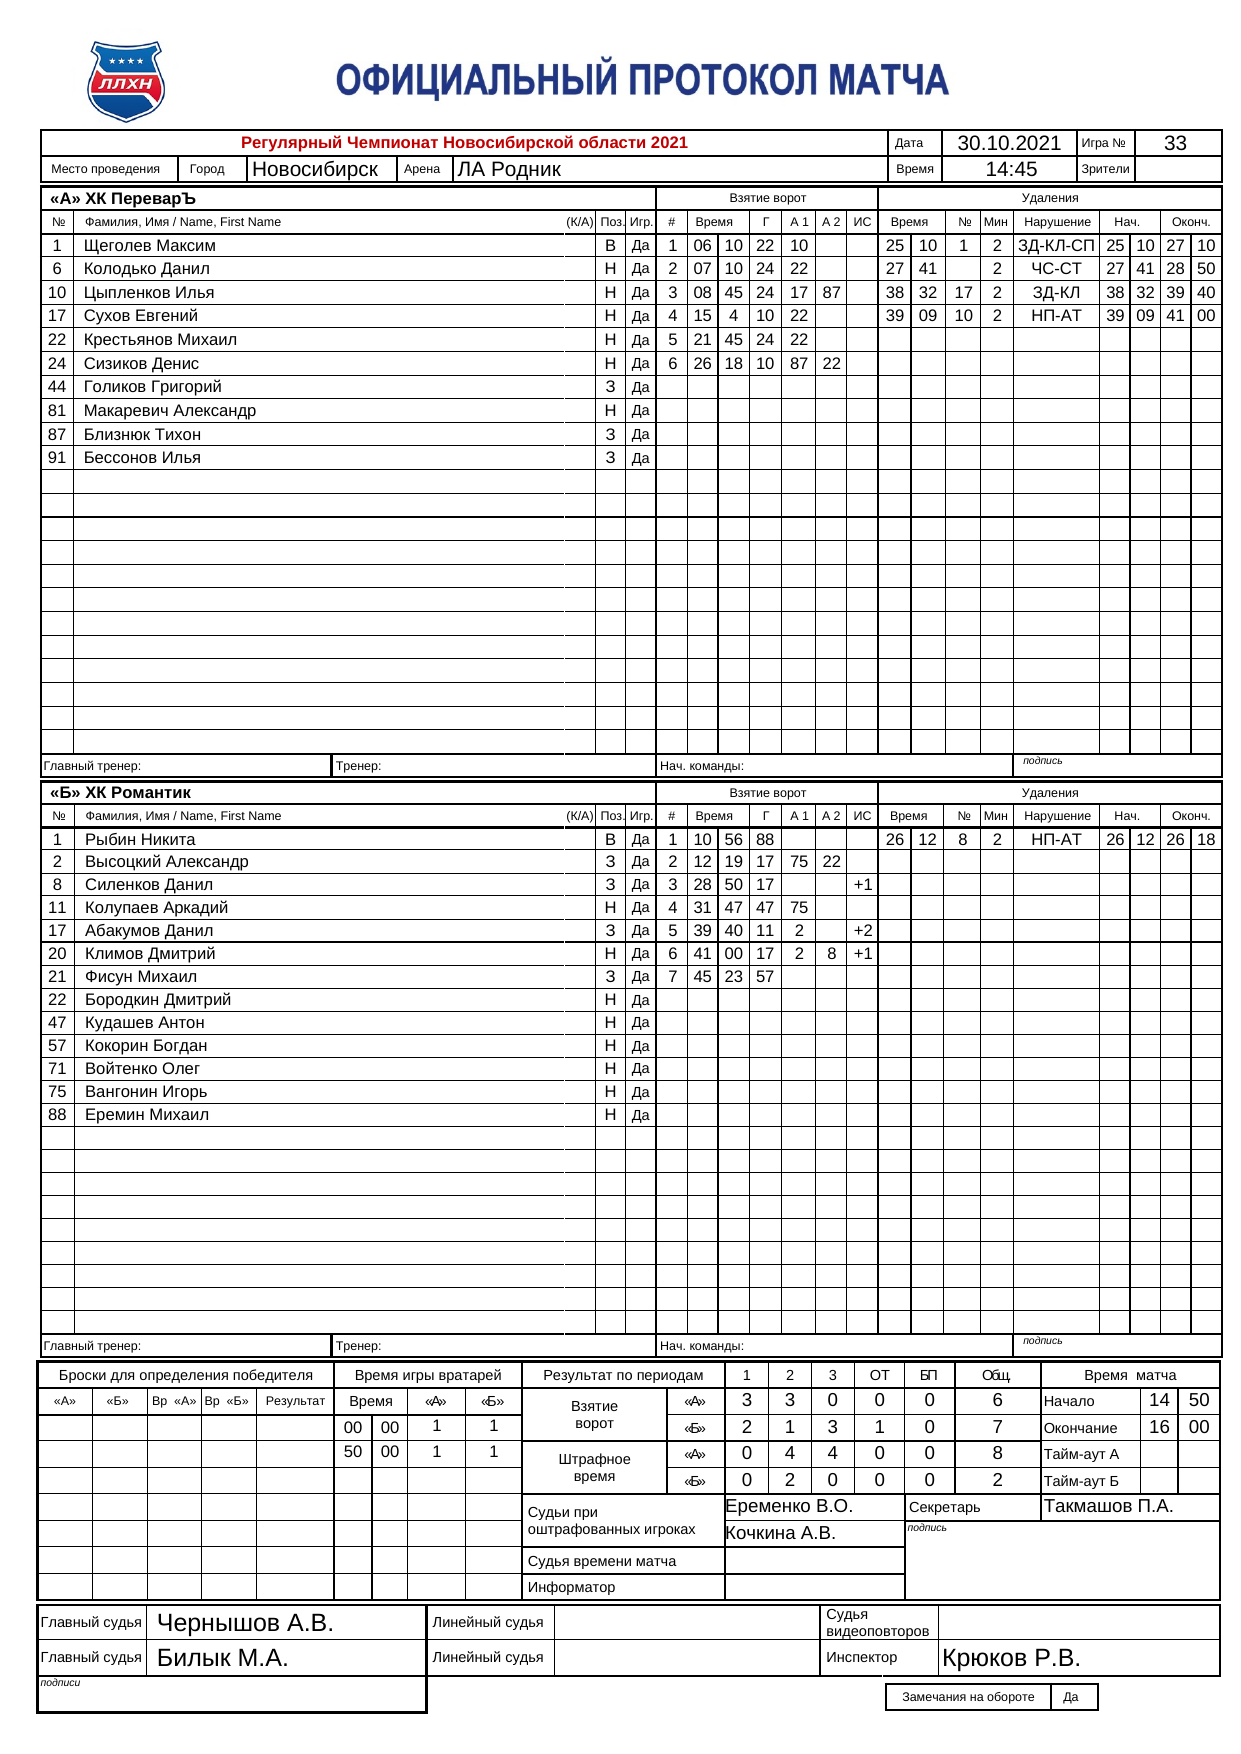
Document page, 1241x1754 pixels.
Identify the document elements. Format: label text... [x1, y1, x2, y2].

table_cell [981, 399, 1013, 422]
table_cell [1192, 943, 1221, 964]
table_cell [782, 1012, 815, 1033]
table_cell [782, 423, 815, 445]
table_cell [750, 1311, 781, 1333]
table_cell [912, 352, 945, 374]
table_cell [93, 1468, 147, 1493]
table_cell [565, 707, 595, 729]
table_cell 75 [782, 850, 815, 872]
table_cell [257, 1547, 333, 1573]
table_cell Н [596, 1104, 625, 1126]
table_cell [1014, 1012, 1099, 1033]
table_cell [39, 1521, 92, 1546]
table_cell [39, 1574, 92, 1599]
table_cell Войтенко Олег [75, 1058, 564, 1079]
table_cell ЧС-СТ [1014, 257, 1099, 280]
table_cell [782, 399, 815, 422]
table_cell 7 [657, 966, 687, 987]
table_cell 56 [719, 829, 749, 849]
table_cell [596, 636, 625, 658]
table_cell [847, 1058, 877, 1079]
table_cell [42, 730, 73, 753]
table_cell Время [688, 805, 749, 826]
table_cell [75, 1242, 564, 1264]
table_cell Нач. команды: [657, 1335, 1012, 1356]
table_cell [847, 470, 877, 493]
table_cell 4 [657, 896, 687, 918]
table_cell А 2 [816, 211, 846, 233]
table_cell 00 [373, 1441, 407, 1467]
table_cell [657, 1058, 687, 1079]
table_cell [1100, 707, 1129, 729]
table_cell [782, 565, 815, 587]
table_cell З [596, 376, 625, 398]
picture [5, 28, 1179, 129]
table_cell [1192, 1288, 1221, 1310]
table_cell [565, 896, 595, 918]
table_cell 4 [657, 305, 687, 327]
table_cell [1192, 1219, 1221, 1241]
table_cell Бессонов Илья [74, 446, 564, 469]
table_cell 24 [42, 352, 73, 374]
table_header 2 [769, 1363, 811, 1387]
table_cell [1100, 1058, 1129, 1079]
table_cell [565, 588, 595, 611]
table_cell [1161, 1104, 1190, 1126]
table_cell подписи [39, 1677, 425, 1711]
table_cell [946, 636, 980, 658]
table_cell [1161, 399, 1190, 422]
table_cell [688, 659, 717, 682]
table_cell [657, 588, 687, 611]
table_cell [565, 943, 595, 964]
table_cell [1014, 1242, 1099, 1264]
table_cell [782, 1150, 815, 1172]
table_cell Сухов Евгений [74, 305, 564, 327]
table_cell [39, 1441, 92, 1467]
table_cell 28 [1161, 257, 1190, 280]
table_cell Да [626, 281, 655, 303]
table_cell [1131, 612, 1160, 634]
table_cell [946, 683, 980, 706]
table_cell Да [626, 446, 655, 469]
table_cell Оконч. [1161, 805, 1221, 826]
table_cell [565, 328, 595, 351]
table_cell [657, 1219, 687, 1241]
table_header «А» ХК ПереварЪ [42, 188, 655, 209]
table_cell [657, 446, 687, 469]
table_cell [750, 636, 781, 658]
table_cell З [596, 446, 625, 469]
table_cell [912, 1058, 943, 1079]
table_cell [1192, 1196, 1221, 1218]
table_cell [1161, 1081, 1190, 1103]
table_cell 24 [750, 328, 781, 351]
table_cell [782, 1219, 815, 1241]
table_cell [912, 1150, 943, 1172]
table_cell [42, 659, 73, 682]
table_cell [1014, 1127, 1099, 1149]
table_cell 2 [981, 829, 1013, 849]
table_cell 4 [812, 1442, 854, 1467]
table_cell Игр. [626, 211, 655, 233]
table_cell 10 [912, 235, 945, 256]
table_cell [847, 1150, 877, 1172]
table_cell подпись [1014, 755, 1221, 776]
table_cell [466, 1468, 521, 1493]
table_cell [1131, 518, 1160, 540]
table_cell Тренер: [333, 755, 655, 776]
table_cell [981, 659, 1013, 682]
table_cell [565, 1058, 595, 1079]
table_cell Близнюк Тихон [74, 423, 564, 445]
table_cell [1161, 1150, 1190, 1172]
table_cell [1131, 1012, 1160, 1033]
table_cell [782, 1196, 815, 1218]
table_cell [1100, 1311, 1129, 1333]
table_cell [1014, 1035, 1099, 1057]
table_cell [847, 494, 877, 516]
table_cell [202, 1441, 256, 1467]
table_cell [879, 470, 910, 493]
table_cell [847, 829, 877, 849]
table_cell [879, 541, 910, 564]
table_cell [944, 1150, 980, 1172]
table_cell Да [626, 874, 655, 895]
table_cell Кудашев Антон [75, 1012, 564, 1033]
table_cell 1 [769, 1415, 811, 1440]
table_cell [688, 1219, 717, 1241]
table_cell [1161, 943, 1190, 964]
table_cell [719, 683, 749, 706]
table_cell [596, 565, 625, 587]
table_cell [981, 1242, 1013, 1264]
table_cell [1131, 1311, 1160, 1333]
table_cell Н [596, 305, 625, 327]
table_cell [719, 1196, 749, 1218]
table_cell [626, 494, 655, 516]
table_cell [1131, 494, 1160, 516]
table_cell 0 [905, 1468, 954, 1493]
table_cell 16 [1141, 1415, 1177, 1440]
table_cell Тренер: [333, 1335, 655, 1356]
table_cell [816, 565, 846, 587]
table_cell [565, 423, 595, 445]
table_cell 6 [657, 943, 687, 964]
table_cell [1161, 707, 1190, 729]
table_cell [657, 565, 687, 587]
table_cell [657, 707, 687, 729]
table_cell Нарушение [1014, 211, 1099, 233]
table_cell [750, 1288, 781, 1310]
table_cell 39 [688, 920, 717, 941]
table_cell Да [626, 989, 655, 1011]
table_cell [1192, 470, 1221, 493]
table_cell # [657, 211, 687, 233]
table_cell [1192, 565, 1221, 587]
table_cell 20 [42, 943, 74, 964]
table_cell [719, 565, 749, 587]
table_cell 1 [408, 1416, 465, 1440]
table_cell 0 [726, 1468, 768, 1493]
table_cell [1161, 588, 1190, 611]
table_cell подпись [1014, 1335, 1221, 1356]
table_cell 40 [719, 920, 749, 941]
table_cell [847, 1242, 877, 1264]
table_cell Тайм-аут А [1042, 1441, 1140, 1467]
table_cell [719, 423, 749, 445]
table_cell [1161, 1219, 1190, 1241]
table_cell [912, 850, 943, 872]
table_cell [750, 1104, 781, 1126]
table_cell [847, 1311, 877, 1333]
table_cell [816, 1196, 846, 1218]
table_cell [565, 1012, 595, 1033]
table_cell [750, 730, 781, 753]
table_cell [816, 1265, 846, 1287]
table_cell [782, 636, 815, 658]
table_cell Н [596, 1012, 625, 1033]
table_cell [879, 399, 910, 422]
table_cell [1192, 659, 1221, 682]
table_cell [1131, 730, 1160, 753]
table_cell [626, 683, 655, 706]
table_cell Н [596, 328, 625, 351]
table_cell [626, 1196, 655, 1218]
table_cell НП-АТ [1014, 829, 1099, 849]
table_cell [1100, 896, 1129, 918]
table_cell [912, 565, 945, 587]
table_cell «Б » [466, 1389, 521, 1413]
table_cell [782, 829, 815, 849]
table_cell [750, 612, 781, 634]
table_cell [1100, 874, 1129, 895]
table_cell [847, 446, 877, 469]
table_header Удаления [879, 188, 1221, 209]
table_cell [565, 1081, 595, 1103]
table_cell 3 [657, 281, 687, 303]
table_cell +1 [847, 943, 877, 964]
table_cell 47 [42, 1012, 74, 1033]
table_cell [1131, 446, 1160, 469]
table_cell Новосибирск [248, 157, 396, 181]
table_cell [466, 1521, 521, 1546]
table_cell 22 [816, 850, 846, 872]
table_cell 28 [688, 874, 717, 895]
table_cell [1131, 1127, 1160, 1149]
table_cell 10 [750, 352, 781, 374]
table_cell [816, 399, 846, 422]
table_cell [912, 1035, 943, 1057]
table_cell [688, 1012, 717, 1033]
table_cell [688, 1173, 717, 1195]
table_cell [565, 470, 595, 493]
table_cell [1192, 683, 1221, 706]
table_cell [816, 1173, 846, 1195]
table_cell [981, 920, 1013, 941]
table_cell 7 [956, 1415, 1040, 1440]
table_cell [1161, 1035, 1190, 1057]
table_cell 24 [750, 257, 781, 280]
table_cell [565, 376, 595, 398]
table_cell [750, 1081, 781, 1103]
table_cell [879, 1242, 910, 1264]
table_cell Да [626, 305, 655, 327]
table_cell Бородкин Дмитрий [75, 989, 564, 1011]
table_cell [939, 1606, 1219, 1639]
table_cell Главный тренер: [42, 1335, 330, 1356]
table_cell [1014, 683, 1099, 706]
table_cell [626, 1150, 655, 1172]
table_cell [879, 1311, 910, 1333]
table_cell Цыпленков Илья [74, 281, 564, 303]
table_cell [657, 518, 687, 540]
table_cell [847, 1173, 877, 1195]
table_cell [1161, 874, 1190, 895]
table_cell 38 [879, 281, 910, 303]
table_cell [1161, 494, 1190, 516]
table_cell [719, 1173, 749, 1195]
table_cell [1014, 423, 1099, 445]
table_cell [565, 1288, 595, 1310]
table_cell [1192, 328, 1221, 351]
table_cell «Б» [668, 1415, 724, 1440]
table_cell [879, 1150, 910, 1172]
table_cell [879, 730, 910, 753]
table_cell [1136, 157, 1221, 181]
table_cell 3 [657, 874, 687, 895]
table_cell [565, 399, 595, 422]
table_cell [1100, 943, 1129, 964]
table_cell [1100, 399, 1129, 422]
table_cell [981, 636, 1013, 658]
table_cell [657, 1311, 687, 1333]
table_cell [335, 1574, 371, 1599]
table_cell Инспектор [821, 1640, 938, 1675]
table_cell Н [596, 896, 625, 918]
table_cell Главный тренер: [42, 755, 330, 776]
table_cell 12 [912, 829, 943, 849]
table_cell [879, 1104, 910, 1126]
table_cell «А» [668, 1389, 724, 1413]
table_cell [1014, 518, 1099, 540]
table_cell [42, 683, 73, 706]
table_cell [816, 423, 846, 445]
table_cell [946, 328, 980, 351]
table_cell [1131, 1150, 1160, 1172]
table_cell [42, 1265, 74, 1287]
table_cell [750, 1127, 781, 1149]
table_cell [883, 1677, 1220, 1681]
table_cell 2 [981, 257, 1013, 280]
table_cell Макаревич Александр [74, 399, 564, 422]
table_cell [596, 1242, 625, 1264]
table_cell 1 [657, 235, 687, 256]
table_cell [1100, 1173, 1129, 1195]
table_cell Судьи при оштрафованных игроках [523, 1495, 724, 1546]
table_cell [74, 588, 564, 611]
table_cell [912, 1265, 943, 1287]
table_cell Нач. [1100, 211, 1160, 233]
table_cell 75 [42, 1081, 74, 1103]
table_cell [719, 399, 749, 422]
table_cell [408, 1547, 465, 1573]
table_cell [816, 235, 846, 256]
table_cell [257, 1416, 333, 1440]
table_cell [750, 1196, 781, 1218]
table_cell [657, 376, 687, 398]
table_cell 41 [1131, 257, 1160, 280]
table_cell [847, 305, 877, 327]
table_cell [879, 328, 910, 351]
table_cell «А» [408, 1389, 465, 1413]
table_cell Да [626, 1035, 655, 1057]
table_cell [750, 1242, 781, 1264]
table_cell В [596, 829, 625, 849]
table_cell [1192, 1265, 1221, 1287]
table_cell [879, 1265, 910, 1287]
table_cell [1100, 1012, 1129, 1033]
table_cell [719, 446, 749, 469]
table_cell [944, 920, 980, 941]
table_cell [657, 470, 687, 493]
table_cell 32 [1131, 281, 1160, 303]
table_cell [981, 1127, 1013, 1149]
table_cell 06 [688, 235, 717, 256]
table_cell [1192, 446, 1221, 469]
table_cell [981, 1173, 1013, 1195]
table_cell 44 [42, 376, 73, 398]
table_cell [1131, 1219, 1160, 1241]
table_cell [816, 659, 846, 682]
table_cell [466, 1547, 521, 1573]
table_cell [1014, 470, 1099, 493]
table_cell [946, 446, 980, 469]
table_header Удаления [879, 783, 1221, 803]
table_cell 2 [657, 257, 687, 280]
table_cell [75, 1265, 564, 1287]
table_cell 2 [657, 850, 687, 872]
table_cell [981, 966, 1013, 987]
table_cell [726, 1548, 904, 1573]
table_cell [657, 423, 687, 445]
table_cell подпись [906, 1522, 1219, 1599]
table_cell [596, 1265, 625, 1287]
table_cell [42, 518, 73, 540]
table_cell Да [626, 829, 655, 849]
table_cell [1100, 470, 1129, 493]
table_cell Нач. команды: [657, 755, 1012, 776]
table_cell [565, 1311, 595, 1333]
table_cell [1014, 376, 1099, 398]
table_cell 25 [879, 235, 910, 256]
table_cell [1192, 423, 1221, 445]
table_cell [1161, 541, 1190, 564]
table_cell [1100, 1081, 1129, 1103]
table_cell [719, 636, 749, 658]
table_cell [596, 659, 625, 682]
table_cell [408, 1468, 465, 1493]
table_cell [565, 305, 595, 327]
table_cell [912, 494, 945, 516]
table_cell [879, 1012, 910, 1033]
table_cell [1131, 1196, 1160, 1218]
table_cell [1192, 1173, 1221, 1195]
table_cell Н [596, 1081, 625, 1103]
table_cell [626, 1265, 655, 1287]
table_cell [750, 470, 781, 493]
table_cell [74, 730, 564, 753]
table_cell [879, 989, 910, 1011]
table_cell [750, 1012, 781, 1033]
table_cell Г [750, 211, 781, 233]
table_cell [944, 850, 980, 872]
table_header ОТ [855, 1363, 904, 1387]
table_cell [565, 874, 595, 895]
table_cell [1161, 1288, 1190, 1310]
table_cell [879, 423, 910, 445]
table_cell [946, 730, 980, 753]
table_cell Чернышов А.В. [147, 1606, 425, 1639]
table_cell [688, 423, 717, 445]
table_cell [657, 1288, 687, 1310]
table_cell [912, 730, 945, 753]
table_cell [1131, 850, 1160, 872]
table_cell 3 [726, 1389, 768, 1413]
table_cell А 1 [782, 805, 815, 826]
table_cell [1131, 920, 1160, 941]
table_cell «А» [39, 1389, 92, 1413]
table_cell [946, 257, 980, 280]
table_cell [816, 1288, 846, 1310]
table_cell [1100, 1150, 1129, 1172]
table_cell [565, 257, 595, 280]
table_cell [847, 235, 877, 256]
table_cell [1100, 565, 1129, 587]
table_cell [1100, 1104, 1129, 1126]
table_cell [688, 518, 717, 540]
table_cell [42, 588, 73, 611]
table_cell А 2 [816, 805, 846, 826]
table_cell Поз. [596, 211, 625, 233]
table_cell [688, 989, 717, 1011]
table_cell [688, 1150, 717, 1172]
table_cell Вр «А» [148, 1389, 201, 1413]
table_cell [408, 1521, 465, 1546]
table_cell [816, 1012, 846, 1033]
table_cell [981, 470, 1013, 493]
table_cell [466, 1494, 521, 1520]
table_cell Да [626, 1104, 655, 1126]
table_cell [1131, 683, 1160, 706]
table_cell [688, 446, 717, 469]
table_cell Да [626, 328, 655, 351]
table_cell [946, 352, 980, 374]
table_header Результат по периодам [523, 1363, 724, 1387]
table_cell 12 [688, 850, 717, 872]
table_cell [1099, 1682, 1220, 1711]
table_cell [657, 494, 687, 516]
table_cell 21 [688, 328, 717, 351]
table_cell [981, 730, 1013, 753]
table_cell [626, 470, 655, 493]
table_cell 2 [726, 1415, 768, 1440]
table_cell [1100, 636, 1129, 658]
table_cell [879, 1219, 910, 1241]
table_cell [1100, 1288, 1129, 1310]
table_header 1 [726, 1363, 768, 1387]
table_cell [75, 1150, 564, 1172]
table_cell Судья видеоповторов [821, 1606, 938, 1639]
table_cell [981, 328, 1013, 351]
table_cell [879, 966, 910, 987]
table_cell [688, 730, 717, 753]
table_cell [1100, 446, 1129, 469]
table_cell 21 [42, 966, 74, 987]
table_cell 26 [1100, 829, 1129, 849]
table_cell «А» [668, 1442, 724, 1467]
table_cell [879, 1288, 910, 1310]
table_cell [816, 257, 846, 280]
table_cell [1161, 612, 1190, 634]
table_cell 8 [42, 874, 74, 895]
table_cell [1161, 423, 1190, 445]
table_cell 0 [905, 1389, 954, 1413]
table_cell [565, 920, 595, 941]
table_cell ИС [847, 211, 877, 233]
table_cell 0 [855, 1389, 904, 1413]
table_cell [565, 659, 595, 682]
table_cell [816, 636, 846, 658]
table_cell 2 [42, 850, 74, 872]
table_cell [847, 328, 877, 351]
table_cell 27 [1100, 257, 1129, 280]
table_cell [981, 683, 1013, 706]
table_cell [847, 352, 877, 374]
table_cell Высоцкий Александр [75, 850, 564, 872]
table_cell 41 [912, 257, 945, 280]
table_cell [816, 989, 846, 1011]
table_cell [782, 1311, 815, 1333]
table_cell [39, 1468, 92, 1493]
table_cell [847, 423, 877, 445]
table_cell [74, 636, 564, 658]
table_cell 14:45 [943, 157, 1076, 181]
table_cell [719, 1219, 749, 1241]
table_cell [93, 1574, 147, 1599]
table_cell [1161, 446, 1190, 469]
table_cell [847, 659, 877, 682]
table_cell 2 [981, 305, 1013, 327]
table_cell [782, 989, 815, 1011]
table_cell [565, 1127, 595, 1149]
table_cell [981, 612, 1013, 634]
table_cell [879, 352, 910, 374]
table_cell 00 [335, 1416, 371, 1440]
table_cell [1100, 328, 1129, 351]
table_cell [912, 707, 945, 729]
table_cell [912, 588, 945, 611]
table_cell Информатор [523, 1575, 724, 1599]
table_cell [719, 730, 749, 753]
table_cell Крестьянов Михаил [74, 328, 564, 351]
table_cell [1192, 1311, 1221, 1333]
table_cell [912, 896, 943, 918]
table_cell [944, 874, 980, 895]
table_cell [1100, 352, 1129, 374]
table_cell [148, 1468, 201, 1493]
table_cell [1100, 1242, 1129, 1264]
table_cell 57 [42, 1035, 74, 1057]
table_cell [1131, 707, 1160, 729]
table_cell [981, 1311, 1013, 1333]
table_cell [75, 1311, 564, 1333]
table_cell [719, 1311, 749, 1333]
table_cell [1192, 989, 1221, 1011]
table_cell [816, 1035, 846, 1057]
table_cell [1192, 1058, 1221, 1079]
table_cell [912, 1012, 943, 1033]
table_cell [847, 1127, 877, 1149]
table_cell 50 [719, 874, 749, 895]
table_cell [847, 588, 877, 611]
table_cell [596, 683, 625, 706]
table_cell 22 [782, 328, 815, 351]
table_cell 8 [816, 943, 846, 964]
table_cell 22 [782, 305, 815, 327]
table_cell [1131, 966, 1160, 987]
table_cell Фисун Михаил [75, 966, 564, 987]
table_cell [816, 328, 846, 351]
table_cell [782, 588, 815, 611]
table_cell [981, 707, 1013, 729]
table_cell НП-АТ [1014, 305, 1099, 327]
table_cell [1100, 1196, 1129, 1218]
table_cell [257, 1574, 333, 1599]
table_cell [565, 850, 595, 872]
table_cell [565, 565, 595, 587]
table_cell [596, 1288, 625, 1310]
table_cell [912, 989, 943, 1011]
table_cell [912, 328, 945, 351]
table_cell Кочкина А.В. [726, 1521, 904, 1546]
table_cell [782, 707, 815, 729]
table_cell [466, 1574, 521, 1599]
table_cell [42, 707, 73, 729]
table_cell [565, 518, 595, 540]
table_cell 2 [981, 235, 1013, 256]
table_cell [1131, 1081, 1160, 1103]
table_cell [42, 1242, 74, 1264]
table_cell [912, 874, 943, 895]
table_cell Судья времени матча [523, 1548, 724, 1573]
table_cell 0 [726, 1442, 768, 1467]
table_cell [782, 446, 815, 469]
table_cell [1131, 636, 1160, 658]
table_cell [847, 896, 877, 918]
table_cell [879, 518, 910, 540]
table_cell [944, 1219, 980, 1241]
table_cell 6 [657, 352, 687, 374]
table_cell 47 [750, 896, 781, 918]
table_cell [1192, 1035, 1221, 1057]
table_cell [565, 446, 595, 469]
table_cell [981, 352, 1013, 374]
table_cell [816, 1104, 846, 1126]
table_cell [74, 612, 564, 634]
table_cell [657, 1242, 687, 1264]
table_cell Зрители [1078, 157, 1134, 181]
table_cell 27 [1161, 235, 1190, 256]
table_cell [1100, 541, 1129, 564]
table_cell 09 [1131, 305, 1160, 327]
table_cell 26 [879, 829, 910, 849]
table_cell [1131, 399, 1160, 422]
table_cell [688, 1196, 717, 1218]
table_cell 1 [42, 235, 73, 256]
table_cell [1179, 1468, 1219, 1493]
table_cell [946, 612, 980, 634]
table_cell [42, 1311, 74, 1333]
table_cell [257, 1468, 333, 1493]
table_cell [1014, 920, 1099, 941]
table_cell [1161, 1058, 1190, 1079]
table_cell [1131, 1035, 1160, 1057]
table_cell 17 [782, 281, 815, 303]
table_cell [847, 730, 877, 753]
table_cell ИС [847, 805, 877, 826]
table_cell [912, 1173, 943, 1195]
table_cell [1131, 874, 1160, 895]
table_cell [688, 588, 717, 611]
table_cell [816, 588, 846, 611]
table_cell [42, 612, 73, 634]
table_cell [1100, 376, 1129, 398]
table_cell [565, 1035, 595, 1057]
table_cell [719, 1265, 749, 1287]
table_cell 6 [42, 257, 73, 280]
table_cell [1192, 730, 1221, 753]
table_cell [1192, 399, 1221, 422]
table_cell Да [626, 850, 655, 872]
table_cell [565, 683, 595, 706]
table_cell 0 [812, 1468, 854, 1493]
table_cell [879, 707, 910, 729]
table_header Время матча [1042, 1363, 1219, 1387]
table_cell [1192, 612, 1221, 634]
table_cell [626, 518, 655, 540]
table_cell [1131, 943, 1160, 964]
table_cell [688, 1288, 717, 1310]
table_cell 25 [1100, 235, 1129, 256]
table_cell [688, 494, 717, 516]
table_cell [782, 659, 815, 682]
table_cell [816, 541, 846, 564]
table_cell [657, 659, 687, 682]
table_cell Н [596, 1058, 625, 1079]
table_cell [847, 683, 877, 706]
table_cell [912, 612, 945, 634]
table_cell [782, 966, 815, 987]
table_cell [1192, 874, 1221, 895]
table_cell [626, 636, 655, 658]
table_cell Начало [1042, 1389, 1140, 1413]
table_cell [879, 446, 910, 469]
table_cell 10 [688, 829, 717, 849]
table_cell [1014, 896, 1099, 918]
table_cell [981, 423, 1013, 445]
table_cell 3 [812, 1415, 854, 1440]
table_cell [596, 1127, 625, 1149]
table_cell 2 [956, 1468, 1040, 1493]
table_cell 45 [688, 966, 717, 987]
table_cell З [596, 850, 625, 872]
table_cell 26 [1161, 829, 1190, 849]
table_cell [782, 1058, 815, 1079]
table_cell [1161, 636, 1190, 658]
table_cell [750, 1035, 781, 1057]
table_cell [847, 636, 877, 658]
table_cell [74, 541, 564, 564]
table_cell [782, 541, 815, 564]
table_cell [981, 376, 1013, 398]
table_cell [1161, 352, 1190, 374]
table_cell [202, 1416, 256, 1440]
table_header 30.10.2021 [943, 131, 1076, 155]
table_cell 47 [719, 896, 749, 918]
table_cell [148, 1441, 201, 1467]
table_cell [565, 730, 595, 753]
table_cell 50 [1179, 1389, 1219, 1413]
table_cell [1014, 1173, 1099, 1195]
table_cell 39 [879, 305, 910, 327]
table_cell [1161, 730, 1190, 753]
table_cell [847, 966, 877, 987]
table_cell [944, 1242, 980, 1264]
table_cell [944, 1081, 980, 1103]
table_cell [879, 376, 910, 398]
table_cell 40 [1192, 281, 1221, 303]
table_cell [1100, 966, 1129, 987]
table_cell [816, 1150, 846, 1172]
table_cell 17 [750, 850, 781, 872]
table_header 33 [1136, 131, 1221, 155]
table_cell [719, 518, 749, 540]
table_cell [719, 1035, 749, 1057]
table_cell [912, 518, 945, 540]
table_cell Н [596, 399, 625, 422]
table_cell [782, 1242, 815, 1264]
table_cell [1192, 494, 1221, 516]
table_cell 2 [782, 943, 815, 964]
table_cell # [657, 805, 687, 826]
table_cell [626, 1288, 655, 1310]
table_cell Н [596, 352, 625, 374]
table_cell [1131, 541, 1160, 564]
table_cell [1192, 352, 1221, 374]
table_cell Г [750, 805, 781, 826]
table_cell [1131, 1173, 1160, 1195]
table_cell [93, 1441, 147, 1467]
table_cell [944, 989, 980, 1011]
table_cell [750, 1150, 781, 1172]
table_cell [981, 1035, 1013, 1057]
table_cell 17 [750, 874, 781, 895]
table_cell 22 [42, 328, 73, 351]
table_cell 45 [719, 281, 749, 303]
table_cell [657, 1012, 687, 1033]
table_cell Нарушение [1014, 805, 1099, 826]
table_cell З [596, 423, 625, 445]
table_cell [657, 1035, 687, 1057]
table_cell [782, 874, 815, 895]
table_cell [75, 1219, 564, 1241]
table_cell 8 [944, 829, 980, 849]
table_cell [1131, 896, 1160, 918]
table_cell [1014, 707, 1099, 729]
table_cell [981, 1196, 1013, 1218]
table_cell [596, 1196, 625, 1218]
table_cell 41 [688, 943, 717, 964]
table_cell [879, 1081, 910, 1103]
table_cell 39 [1161, 281, 1190, 303]
table_cell [912, 1242, 943, 1264]
table_cell [1192, 1150, 1221, 1172]
table_cell [847, 541, 877, 564]
table_cell [1014, 328, 1099, 351]
table_cell 41 [1161, 305, 1190, 327]
table_cell [782, 376, 815, 398]
table_cell [912, 541, 945, 564]
table_cell [202, 1547, 256, 1573]
table_cell [148, 1416, 201, 1440]
table_cell [1192, 707, 1221, 729]
table_cell 14 [1141, 1389, 1177, 1413]
table_cell [719, 1012, 749, 1033]
table_cell 18 [719, 352, 749, 374]
table_cell 26 [688, 352, 717, 374]
table_cell 1 [855, 1415, 904, 1440]
table_cell [1192, 1081, 1221, 1103]
table_cell [39, 1547, 92, 1573]
table_cell Рыбин Никита [75, 829, 564, 849]
table_cell 45 [719, 328, 749, 351]
table_cell 10 [750, 305, 781, 327]
table_cell [782, 494, 815, 516]
table_cell Арена [398, 157, 452, 181]
table_cell [335, 1521, 371, 1546]
table_cell 10 [946, 305, 980, 327]
table_header Замечания на обороте [887, 1685, 1050, 1709]
table_cell [879, 494, 910, 516]
table_cell [912, 1196, 943, 1218]
table_cell Поз. [596, 805, 625, 826]
table_cell [981, 494, 1013, 516]
table_cell [847, 612, 877, 634]
table_cell [688, 1265, 717, 1287]
table_cell [657, 1196, 687, 1218]
table_cell [1161, 989, 1190, 1011]
table_cell [912, 966, 943, 987]
table_cell [1131, 1265, 1160, 1287]
table_cell [719, 588, 749, 611]
table_cell [782, 1035, 815, 1057]
table_cell [816, 920, 846, 941]
table_cell [596, 494, 625, 516]
table_cell 22 [42, 989, 74, 1011]
table_cell [816, 1219, 846, 1241]
table_cell [750, 399, 781, 422]
table_cell Фамилия, Имя / Name, First Name [74, 211, 565, 233]
table_cell [555, 1640, 819, 1675]
table_cell [847, 1035, 877, 1057]
table_cell [816, 518, 846, 540]
table_cell [750, 1219, 781, 1241]
table_cell [946, 541, 980, 564]
table_cell [912, 1081, 943, 1103]
table_cell 23 [719, 966, 749, 987]
table_cell [657, 683, 687, 706]
table_cell Да [626, 1012, 655, 1033]
table_cell [981, 850, 1013, 872]
table_cell [626, 1127, 655, 1149]
table_cell [688, 636, 717, 658]
table_cell [1141, 1468, 1177, 1493]
table_cell [1131, 588, 1160, 611]
table_cell [1192, 541, 1221, 564]
table_cell 8 [956, 1442, 1040, 1467]
table_header Взятие ворот [657, 188, 877, 209]
table_cell 10 [719, 257, 749, 280]
table_cell [1014, 588, 1099, 611]
table_cell [565, 989, 595, 1011]
table_cell Мин [981, 805, 1013, 826]
table_cell [816, 707, 846, 729]
table_cell [750, 1265, 781, 1287]
table_cell [75, 1127, 564, 1149]
table_cell [782, 683, 815, 706]
table_cell [257, 1441, 333, 1467]
table_cell ЗД-КЛ [1014, 281, 1099, 303]
table_cell [42, 636, 73, 658]
table_header Взятие ворот [657, 783, 877, 803]
table_cell [565, 829, 595, 849]
table_cell [93, 1521, 147, 1546]
table_header Да [1052, 1685, 1097, 1709]
table_cell Да [626, 966, 655, 987]
table_header Время игры вратарей [335, 1363, 521, 1387]
table_cell [981, 943, 1013, 964]
table_cell [1161, 328, 1190, 351]
table_cell [879, 1035, 910, 1057]
table_cell [912, 1311, 943, 1333]
table_cell [1131, 423, 1160, 445]
table_cell Еременко В.О. [726, 1495, 904, 1520]
table_cell [1192, 966, 1221, 987]
table_cell [1014, 352, 1099, 374]
table_cell [981, 1058, 1013, 1079]
table_cell [912, 423, 945, 445]
table_cell [1100, 989, 1129, 1011]
table_cell [565, 281, 595, 303]
table_cell [981, 1150, 1013, 1172]
table_cell № [42, 211, 73, 233]
table_cell З [596, 966, 625, 987]
table_cell [565, 1219, 595, 1241]
table_cell [42, 1288, 74, 1310]
table_cell [1100, 518, 1129, 540]
table_cell [879, 565, 910, 587]
table_cell [688, 1081, 717, 1103]
table_cell [335, 1494, 371, 1520]
table_cell З [596, 874, 625, 895]
table_cell [1192, 920, 1221, 941]
table_cell 1 [408, 1441, 465, 1467]
table_cell [688, 707, 717, 729]
table_cell Взятие ворот [523, 1389, 666, 1440]
table_cell 08 [688, 281, 717, 303]
table_cell [1192, 896, 1221, 918]
table_cell [74, 683, 564, 706]
table_cell [981, 446, 1013, 469]
table_cell [847, 1012, 877, 1033]
table_cell [1100, 850, 1129, 872]
table_cell Сизиков Денис [74, 352, 564, 374]
table_cell [373, 1574, 407, 1599]
table_cell [42, 1196, 74, 1218]
table_cell 5 [657, 328, 687, 351]
table_cell [750, 446, 781, 469]
table_cell [657, 989, 687, 1011]
table_cell 00 [1179, 1415, 1219, 1440]
table_cell [42, 1219, 74, 1241]
table_cell [782, 730, 815, 753]
table_cell [1161, 1127, 1190, 1149]
table_cell [981, 1219, 1013, 1241]
table_cell [1014, 874, 1099, 895]
table_cell [1179, 1441, 1219, 1467]
table_cell [981, 1288, 1013, 1310]
table_cell Н [596, 1035, 625, 1057]
table_cell [719, 1127, 749, 1149]
table_cell [1161, 1173, 1190, 1195]
table_cell Вр «Б» [202, 1389, 256, 1413]
table_cell Н [596, 281, 625, 303]
table_cell 00 [1192, 305, 1221, 327]
table_cell [626, 1173, 655, 1195]
table_cell [750, 588, 781, 611]
table_cell [1131, 376, 1160, 398]
table_cell [1161, 850, 1190, 872]
table_cell [847, 1219, 877, 1241]
table_cell [782, 1173, 815, 1195]
table_cell 31 [688, 896, 717, 918]
table_cell [1131, 1288, 1160, 1310]
table_cell Да [626, 376, 655, 398]
table_cell [750, 989, 781, 1011]
table_cell 10 [42, 281, 73, 303]
table_cell 10 [1192, 235, 1221, 256]
table_cell 4 [769, 1442, 811, 1467]
table_cell Абакумов Данил [75, 920, 564, 941]
table_cell [1014, 989, 1099, 1011]
table_cell [1014, 1311, 1099, 1333]
table_cell [946, 376, 980, 398]
table_cell 22 [816, 352, 846, 374]
table_cell Результат [257, 1389, 333, 1413]
table_cell 00 [719, 943, 749, 964]
table_cell [816, 1311, 846, 1333]
table_cell [750, 518, 781, 540]
table_cell Кокорин Богдан [75, 1035, 564, 1057]
table_cell 0 [855, 1442, 904, 1467]
table_cell [944, 1012, 980, 1033]
table_cell [202, 1468, 256, 1493]
table_cell Место проведения [42, 157, 177, 181]
table_header Броски для определения победителя [39, 1363, 333, 1387]
table_cell [626, 1242, 655, 1264]
table_cell [688, 1311, 717, 1333]
table_cell [726, 1575, 904, 1599]
table_cell [626, 612, 655, 634]
table_cell [847, 565, 877, 587]
table_cell [626, 707, 655, 729]
table_cell [565, 1196, 595, 1218]
table_cell [847, 989, 877, 1011]
table_cell 2 [782, 920, 815, 941]
table_cell [596, 612, 625, 634]
table_cell Да [626, 399, 655, 422]
table_cell [879, 1058, 910, 1079]
table_cell [148, 1574, 201, 1599]
table_cell [1100, 494, 1129, 516]
table_cell [688, 470, 717, 493]
table_cell [565, 494, 595, 516]
table_cell [1100, 683, 1129, 706]
table_cell [816, 376, 846, 398]
table_cell [202, 1574, 256, 1599]
table_cell [1161, 1265, 1190, 1287]
table_cell [1014, 966, 1099, 987]
table_cell [847, 257, 877, 280]
table_cell [657, 399, 687, 422]
table_cell [847, 1081, 877, 1103]
table_cell [688, 399, 717, 422]
table_cell [408, 1574, 465, 1599]
table_cell 10 [719, 235, 749, 256]
table_cell 22 [782, 257, 815, 280]
table_cell 75 [782, 896, 815, 918]
table_cell ЗД-КЛ-СП [1014, 235, 1099, 256]
table_cell 50 [1192, 257, 1221, 280]
table_cell 3 [769, 1389, 811, 1413]
table_cell «Б» [668, 1468, 724, 1493]
table_cell [373, 1494, 407, 1520]
table_cell [565, 636, 595, 658]
table_cell [1192, 376, 1221, 398]
table_cell Да [626, 1081, 655, 1103]
table_cell [1100, 1219, 1129, 1241]
table_cell [879, 1173, 910, 1195]
table_cell [626, 565, 655, 587]
table_cell Мин [981, 211, 1013, 233]
table_cell [946, 518, 980, 540]
table_cell [596, 518, 625, 540]
table_cell [750, 1173, 781, 1195]
table_cell [782, 1104, 815, 1126]
table_cell [816, 446, 846, 469]
table_cell [879, 920, 910, 941]
table_cell 32 [912, 281, 945, 303]
table_cell 88 [42, 1104, 74, 1126]
table_cell [626, 730, 655, 753]
table_cell 17 [750, 943, 781, 964]
table_cell [719, 376, 749, 398]
table_cell [944, 1127, 980, 1149]
table_cell Оконч. [1161, 211, 1221, 233]
table_cell [1192, 1242, 1221, 1264]
table_cell Время [335, 1389, 407, 1413]
table_cell [1131, 565, 1160, 587]
table_cell [1014, 399, 1099, 422]
table_cell [1014, 1058, 1099, 1079]
table_cell [719, 1081, 749, 1103]
table_cell [1014, 541, 1099, 564]
table_cell [719, 494, 749, 516]
table_cell [912, 659, 945, 682]
table_cell [596, 588, 625, 611]
table_cell [946, 565, 980, 587]
table_cell [688, 1242, 717, 1264]
table_cell 87 [816, 281, 846, 303]
table_cell [719, 1242, 749, 1264]
table_cell (К/А) [565, 805, 595, 826]
table_cell [1192, 636, 1221, 658]
table_cell 6 [956, 1389, 1040, 1413]
table_cell [719, 707, 749, 729]
table_cell 4 [719, 305, 749, 327]
table_cell 24 [750, 281, 781, 303]
table_cell [1192, 850, 1221, 872]
table_cell [816, 1081, 846, 1103]
table_cell [1100, 659, 1129, 682]
table_cell [946, 588, 980, 611]
table_cell [596, 707, 625, 729]
table_cell 88 [750, 829, 781, 849]
table_cell [946, 399, 980, 422]
table_cell [912, 1288, 943, 1310]
table_cell [944, 966, 980, 987]
table_cell [39, 1416, 92, 1440]
table_cell [750, 376, 781, 398]
table_cell [750, 494, 781, 516]
table_cell [335, 1468, 371, 1493]
table_cell [335, 1547, 371, 1573]
table_cell 1 [42, 829, 74, 849]
table_cell 2 [981, 281, 1013, 303]
table_cell 38 [1100, 281, 1129, 303]
table_cell «Б» [93, 1389, 147, 1413]
table_cell [42, 470, 73, 493]
table_cell [750, 707, 781, 729]
table_cell [1131, 328, 1160, 351]
table_cell [42, 1150, 74, 1172]
table_cell [688, 612, 717, 634]
table_cell Главный судья [39, 1640, 146, 1675]
table_cell [879, 943, 910, 964]
table_cell [1161, 470, 1190, 493]
table_cell Время [688, 211, 749, 233]
table_cell [39, 1494, 92, 1520]
table_cell Еремин Михаил [75, 1104, 564, 1126]
table_cell [847, 376, 877, 398]
table_cell [148, 1547, 201, 1573]
table_cell [93, 1494, 147, 1520]
table_cell [596, 470, 625, 493]
table_cell Да [626, 235, 655, 256]
table_cell [596, 1150, 625, 1172]
table_cell [879, 683, 910, 706]
table_cell [750, 683, 781, 706]
table_cell [944, 1196, 980, 1218]
table_cell [944, 1311, 980, 1333]
table_cell [1161, 376, 1190, 398]
table_cell [408, 1494, 465, 1520]
table_cell [912, 470, 945, 493]
table_header Регулярный Чемпионат Новосибирской области 2021 [42, 131, 887, 155]
table_cell [626, 1219, 655, 1241]
table_cell [946, 707, 980, 729]
table_cell [847, 1196, 877, 1218]
table_cell [981, 874, 1013, 895]
table_cell [657, 1104, 687, 1126]
table_cell Щеголев Максим [74, 235, 564, 256]
table_cell [1192, 1012, 1221, 1033]
table_cell [565, 1104, 595, 1126]
table_cell [816, 612, 846, 634]
table_cell [373, 1468, 407, 1493]
table_cell [1014, 1150, 1099, 1172]
table_cell [719, 1288, 749, 1310]
table_cell [1014, 1265, 1099, 1287]
table_cell [1100, 1035, 1129, 1057]
table_cell № [946, 211, 980, 233]
table_cell [93, 1416, 147, 1440]
table_cell [657, 730, 687, 753]
table_cell [1192, 1104, 1221, 1126]
table_cell [879, 874, 910, 895]
table_cell З [596, 920, 625, 941]
table_cell [657, 1127, 687, 1149]
table_cell [816, 683, 846, 706]
table_cell [981, 989, 1013, 1011]
table_cell 17 [946, 281, 980, 303]
table_cell 91 [42, 446, 73, 469]
table_cell [879, 659, 910, 682]
table_cell [719, 470, 749, 493]
table_cell [719, 1150, 749, 1172]
table_cell [1100, 612, 1129, 634]
table_cell 00 [373, 1416, 407, 1440]
table_cell Город [179, 157, 246, 181]
table_cell [816, 1242, 846, 1264]
table_cell [626, 659, 655, 682]
table_cell [565, 1265, 595, 1287]
table_cell [1100, 423, 1129, 445]
table_cell [75, 1288, 564, 1310]
table_cell Время [879, 211, 945, 233]
table_cell Да [626, 920, 655, 941]
table_cell 09 [912, 305, 945, 327]
table_cell 17 [42, 920, 74, 941]
table_cell 0 [905, 1442, 954, 1467]
table_cell 39 [1100, 305, 1129, 327]
table_cell [750, 423, 781, 445]
table_cell Силенков Данил [75, 874, 564, 895]
table_cell [782, 1265, 815, 1287]
table_cell [782, 1081, 815, 1103]
table_cell 2 [769, 1468, 811, 1493]
table_header Игра № [1078, 131, 1134, 155]
table_cell [1100, 1265, 1129, 1287]
table_cell А 1 [782, 211, 815, 233]
table_cell [944, 1035, 980, 1057]
table_cell Время [879, 805, 943, 826]
table_cell [750, 659, 781, 682]
table_cell [565, 1242, 595, 1264]
table_cell [1131, 1058, 1160, 1079]
table_cell [42, 565, 73, 587]
table_cell [1192, 1127, 1221, 1149]
table_cell [1014, 1219, 1099, 1241]
table_cell Линейный судья [428, 1606, 554, 1639]
table_cell [373, 1521, 407, 1546]
table_cell 18 [1192, 829, 1221, 849]
table_cell [912, 636, 945, 658]
table_cell ЛА Родник [454, 157, 887, 181]
table_cell [944, 1265, 980, 1287]
table_cell [1161, 518, 1190, 540]
table_cell [596, 1219, 625, 1241]
table_cell [555, 1606, 819, 1639]
table_cell [847, 281, 877, 303]
table_cell [946, 494, 980, 516]
table_cell [719, 659, 749, 682]
table_cell [1161, 1196, 1190, 1218]
table_cell [816, 896, 846, 918]
table_cell 12 [1131, 829, 1160, 849]
table_cell 22 [750, 235, 781, 256]
table_cell [944, 943, 980, 964]
table_cell [1100, 920, 1129, 941]
table_cell [1131, 989, 1160, 1011]
table_cell [879, 588, 910, 611]
table_cell [981, 541, 1013, 564]
table_cell [912, 683, 945, 706]
table_cell 1 [466, 1441, 521, 1467]
table_cell 87 [42, 423, 73, 445]
table_cell [1100, 1127, 1129, 1149]
table_cell Да [626, 352, 655, 374]
table_cell [912, 943, 943, 964]
table_cell 07 [688, 257, 717, 280]
table_header 3 [812, 1363, 854, 1387]
table_cell [1192, 588, 1221, 611]
table_cell Н [596, 989, 625, 1011]
table_cell [847, 1265, 877, 1287]
table_cell [750, 1058, 781, 1079]
table_cell [74, 565, 564, 587]
table_cell [816, 1127, 846, 1149]
table_cell [944, 1173, 980, 1195]
table_cell [912, 399, 945, 422]
table_cell № [42, 805, 74, 826]
table_cell [816, 874, 846, 895]
table_cell [816, 470, 846, 493]
table_cell [688, 565, 717, 587]
table_cell Окончание [1042, 1415, 1140, 1440]
table_cell [847, 1104, 877, 1126]
table_cell [1161, 1311, 1190, 1333]
table_header БП [905, 1363, 954, 1387]
table_cell [847, 1288, 877, 1310]
table_cell [816, 966, 846, 987]
table_cell [1192, 518, 1221, 540]
table_cell 71 [42, 1058, 74, 1079]
table_cell Да [626, 943, 655, 964]
table_cell [719, 612, 749, 634]
table_cell [42, 494, 73, 516]
table_cell [1014, 730, 1099, 753]
table_cell Игр. [626, 805, 655, 826]
table_cell [912, 1127, 943, 1149]
table_cell Н [596, 257, 625, 280]
table_cell [596, 1311, 625, 1333]
table_cell [981, 1081, 1013, 1103]
table_cell Нач. [1100, 805, 1160, 826]
table_cell [688, 1058, 717, 1079]
table_cell [912, 376, 945, 398]
table_cell [912, 1219, 943, 1241]
table_cell 5 [657, 920, 687, 941]
table_cell [657, 1173, 687, 1195]
table_cell [688, 1035, 717, 1057]
table_cell [626, 1311, 655, 1333]
table_cell [816, 730, 846, 753]
table_cell [596, 730, 625, 753]
table_cell 11 [42, 896, 74, 918]
table_cell [1131, 352, 1160, 374]
table_cell Такмашов П.А. [1042, 1495, 1219, 1520]
table_cell [981, 1104, 1013, 1126]
table_cell [879, 896, 910, 918]
table_cell [1100, 588, 1129, 611]
table_cell [1014, 565, 1099, 587]
table_cell [596, 541, 625, 564]
table_cell Да [626, 896, 655, 918]
table_cell [981, 518, 1013, 540]
table_cell 27 [879, 257, 910, 280]
table_cell [1161, 920, 1190, 941]
table_cell [565, 541, 595, 564]
table_cell [148, 1521, 201, 1546]
table_cell Билык М.А. [147, 1640, 425, 1675]
table_cell Главный судья [39, 1606, 146, 1639]
table_cell [565, 235, 595, 256]
table_cell Время [889, 157, 941, 181]
table_cell [1014, 1081, 1099, 1103]
table_cell Вангонин Игорь [75, 1081, 564, 1103]
table_cell [74, 659, 564, 682]
table_cell [782, 518, 815, 540]
table_cell [657, 1265, 687, 1287]
table_cell [657, 1081, 687, 1103]
table_cell [1014, 636, 1099, 658]
table_cell [879, 850, 910, 872]
table_cell [257, 1521, 333, 1546]
table_cell [75, 1173, 564, 1195]
table_cell № [944, 805, 980, 826]
table_cell 19 [719, 850, 749, 872]
table_cell [1014, 659, 1099, 682]
table_cell [981, 588, 1013, 611]
table_cell Секретарь [906, 1495, 1040, 1520]
table_header Дата [889, 131, 941, 155]
table_cell Линейный судья [428, 1640, 554, 1675]
table_cell [946, 423, 980, 445]
table_cell [1161, 1242, 1190, 1264]
table_cell [816, 494, 846, 516]
table_cell [626, 541, 655, 564]
table_cell [565, 612, 595, 634]
table_cell 0 [905, 1415, 954, 1440]
table_cell [688, 376, 717, 398]
table_cell [879, 636, 910, 658]
table_cell [1161, 565, 1190, 587]
table_cell Тайм-аут Б [1042, 1468, 1140, 1493]
table_cell +2 [847, 920, 877, 941]
table_cell [944, 1058, 980, 1079]
table_cell 1 [657, 829, 687, 849]
table_cell [93, 1547, 147, 1573]
table_cell Крюков Р.В. [939, 1640, 1219, 1675]
table_cell [847, 707, 877, 729]
table_cell [944, 896, 980, 918]
table_cell 50 [335, 1441, 371, 1467]
table_cell [1014, 1288, 1099, 1310]
table_cell [202, 1494, 256, 1520]
table_cell [596, 1173, 625, 1195]
table_cell [1014, 446, 1099, 469]
table_cell [74, 518, 564, 540]
table_cell 10 [1131, 235, 1160, 256]
table_header Общ. [956, 1363, 1040, 1387]
table_cell [565, 966, 595, 987]
table_cell [688, 1127, 717, 1149]
table_cell [565, 1173, 595, 1195]
table_cell 0 [812, 1389, 854, 1413]
table_cell Голиков Григорий [74, 376, 564, 398]
table_cell [74, 494, 564, 516]
table_cell [1014, 494, 1099, 516]
table_cell Н [596, 943, 625, 964]
table_cell [148, 1494, 201, 1520]
table_cell [719, 1058, 749, 1079]
table_cell [428, 1677, 882, 1711]
table_cell [1131, 1242, 1160, 1264]
table_cell Климов Дмитрий [75, 943, 564, 964]
table_cell [1161, 1012, 1190, 1033]
table_cell Да [626, 257, 655, 280]
table_cell [981, 896, 1013, 918]
table_cell 1 [946, 235, 980, 256]
table_cell [1131, 470, 1160, 493]
table_cell [946, 470, 980, 493]
table_cell [1161, 659, 1190, 682]
table_cell +1 [847, 874, 877, 895]
table_cell [981, 565, 1013, 587]
table_cell [74, 470, 564, 493]
table_cell 10 [782, 235, 815, 256]
table_cell [626, 588, 655, 611]
table_cell (К/А) [565, 211, 595, 233]
table_cell [565, 352, 595, 374]
table_cell [782, 470, 815, 493]
table_cell [847, 518, 877, 540]
table_cell [257, 1494, 333, 1520]
table_cell [946, 659, 980, 682]
table_cell [657, 1150, 687, 1172]
table_cell 11 [750, 920, 781, 941]
table_cell [1014, 612, 1099, 634]
table_cell [879, 1127, 910, 1149]
table_cell Фамилия, Имя / Name, First Name [75, 805, 565, 826]
table_cell 57 [750, 966, 781, 987]
table_cell [816, 305, 846, 327]
table_cell Да [626, 1058, 655, 1079]
table_cell [719, 541, 749, 564]
table_cell [879, 1196, 910, 1218]
table_cell [688, 1104, 717, 1126]
table_cell [816, 829, 846, 849]
table_cell [1014, 943, 1099, 964]
table_cell [1141, 1441, 1177, 1467]
table_cell [1100, 730, 1129, 753]
table_cell [565, 1150, 595, 1172]
table_cell [912, 446, 945, 469]
table_header «Б» ХК Романтик [42, 783, 655, 803]
table_cell [1014, 1196, 1099, 1218]
table_cell [1161, 896, 1190, 918]
table_cell [657, 636, 687, 658]
table_cell [750, 541, 781, 564]
table_cell [42, 1173, 74, 1195]
table_cell Да [626, 423, 655, 445]
table_cell [657, 541, 687, 564]
table_cell [944, 1288, 980, 1310]
table_cell 81 [42, 399, 73, 422]
table_cell 17 [42, 305, 73, 327]
table_cell [879, 612, 910, 634]
table_cell [202, 1521, 256, 1546]
table_cell [657, 612, 687, 634]
table_cell 1 [466, 1416, 521, 1440]
table_cell [1161, 966, 1190, 987]
table_cell Колупаев Аркадий [75, 896, 564, 918]
table_cell [782, 1127, 815, 1149]
table_cell [912, 1104, 943, 1126]
table_cell 87 [782, 352, 815, 374]
table_cell [782, 1288, 815, 1310]
table_cell [688, 541, 717, 564]
table_cell [719, 1104, 749, 1126]
table_cell [1161, 683, 1190, 706]
table_cell [719, 989, 749, 1011]
table_cell [1131, 1104, 1160, 1126]
table_cell [750, 565, 781, 587]
table_cell [373, 1547, 407, 1573]
table_cell Колодько Данил [74, 257, 564, 280]
table_cell [782, 612, 815, 634]
table_cell [912, 920, 943, 941]
table_cell [1014, 1104, 1099, 1126]
table_cell [688, 683, 717, 706]
table_cell 0 [855, 1468, 904, 1493]
table_cell [981, 1265, 1013, 1287]
table_cell [847, 399, 877, 422]
table_cell [42, 541, 73, 564]
table_cell [75, 1196, 564, 1218]
table_cell [847, 850, 877, 872]
table_cell 15 [688, 305, 717, 327]
table_cell В [596, 235, 625, 256]
table_cell [1131, 659, 1160, 682]
table_cell Штрафное время [523, 1442, 666, 1493]
table_cell [944, 1104, 980, 1126]
table_cell [981, 1012, 1013, 1033]
table_cell [74, 707, 564, 729]
table_cell [816, 1058, 846, 1079]
table_cell [1014, 850, 1099, 872]
table_cell [42, 1127, 74, 1149]
